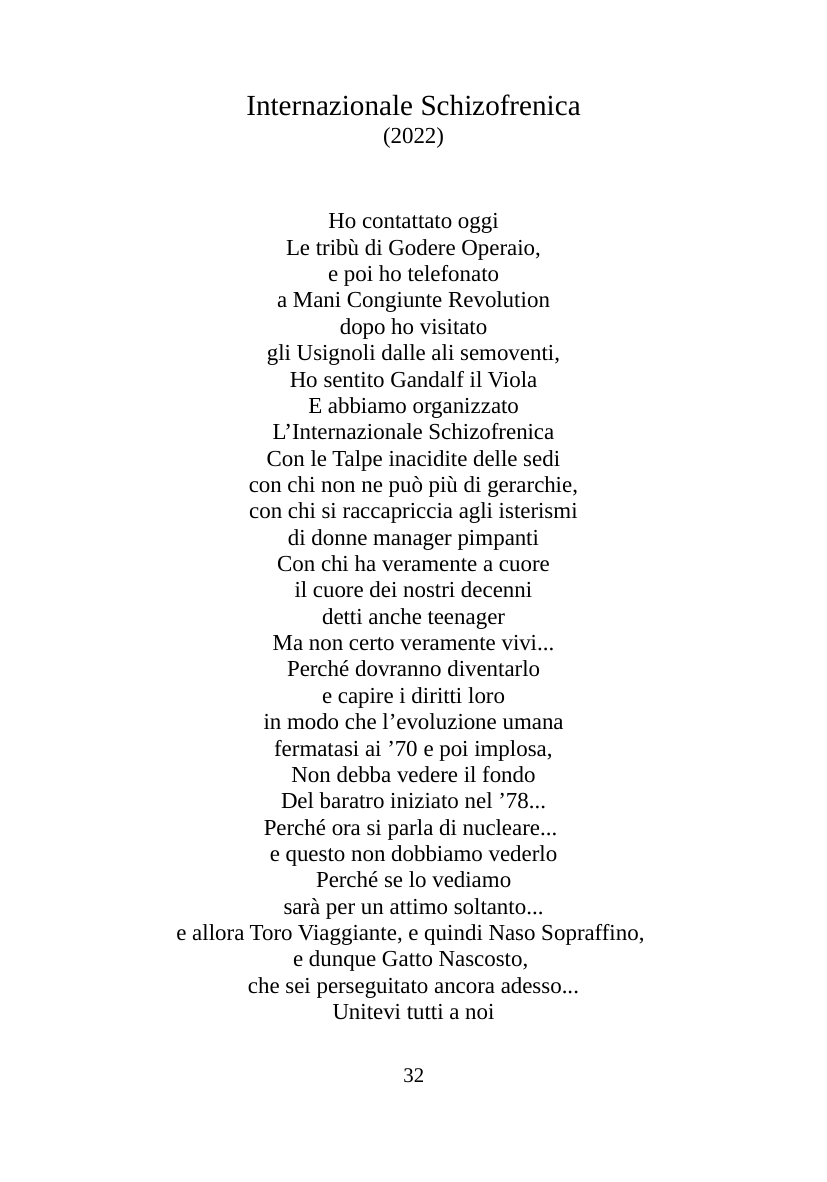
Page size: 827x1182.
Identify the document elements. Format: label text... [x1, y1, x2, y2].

text con chi si raccapriccia agli isterismi [88, 497, 738, 524]
text Unitevi tutti a noi [88, 998, 738, 1024]
text di donne manager pimpanti [88, 524, 738, 550]
text Perché se lo vediamo [88, 866, 738, 893]
text che sei perseguitato ancora adesso... [88, 972, 738, 998]
text Ho sentito Gandalf il Viola [88, 366, 738, 392]
text Non debba vedere il fondo [88, 761, 738, 787]
text con chi non ne può più di gerarchie, [88, 471, 738, 497]
text gli Usignoli dalle ali semoventi, [88, 339, 738, 366]
text e allora Toro Viaggiante, e quindi Naso Sopraffino, [88, 919, 738, 945]
text Con le Talpe inacidite delle sedi [88, 445, 738, 471]
text Perché dovranno diventarlo [88, 656, 738, 682]
text e capire i diritti loro [88, 682, 738, 708]
text fermatasi ai ’70 e poi implosa, [88, 734, 738, 761]
text L’Internazionale Schizofrenica [88, 418, 738, 445]
text in modo che l’evoluzione umana [88, 708, 738, 734]
text Perché ora si parla di nucleare... [88, 814, 738, 840]
text Con chi ha veramente a cuore [88, 550, 738, 576]
text il cuore dei nostri decenni [88, 576, 738, 603]
text Ho contattato oggi [88, 207, 738, 234]
text e poi ho telefonato [88, 260, 738, 287]
text e questo non dobbiamo vederlo [88, 840, 738, 866]
text Internazionale Schizofrenica (2022) [88, 88, 738, 148]
text E abbiamo organizzato [88, 392, 738, 418]
text Del baratro iniziato nel ’78... [88, 787, 738, 814]
text dopo ho visitato [88, 313, 738, 339]
text a Mani Congiunte Revolution [88, 287, 738, 313]
text Ma non certo veramente vivi... [88, 629, 738, 656]
text e dunque Gatto Nascosto, [88, 945, 738, 972]
text sarà per un attimo soltanto... [88, 893, 738, 919]
text detti anche teenager [88, 603, 738, 629]
text Le tribù di Godere Operaio, [88, 234, 738, 260]
